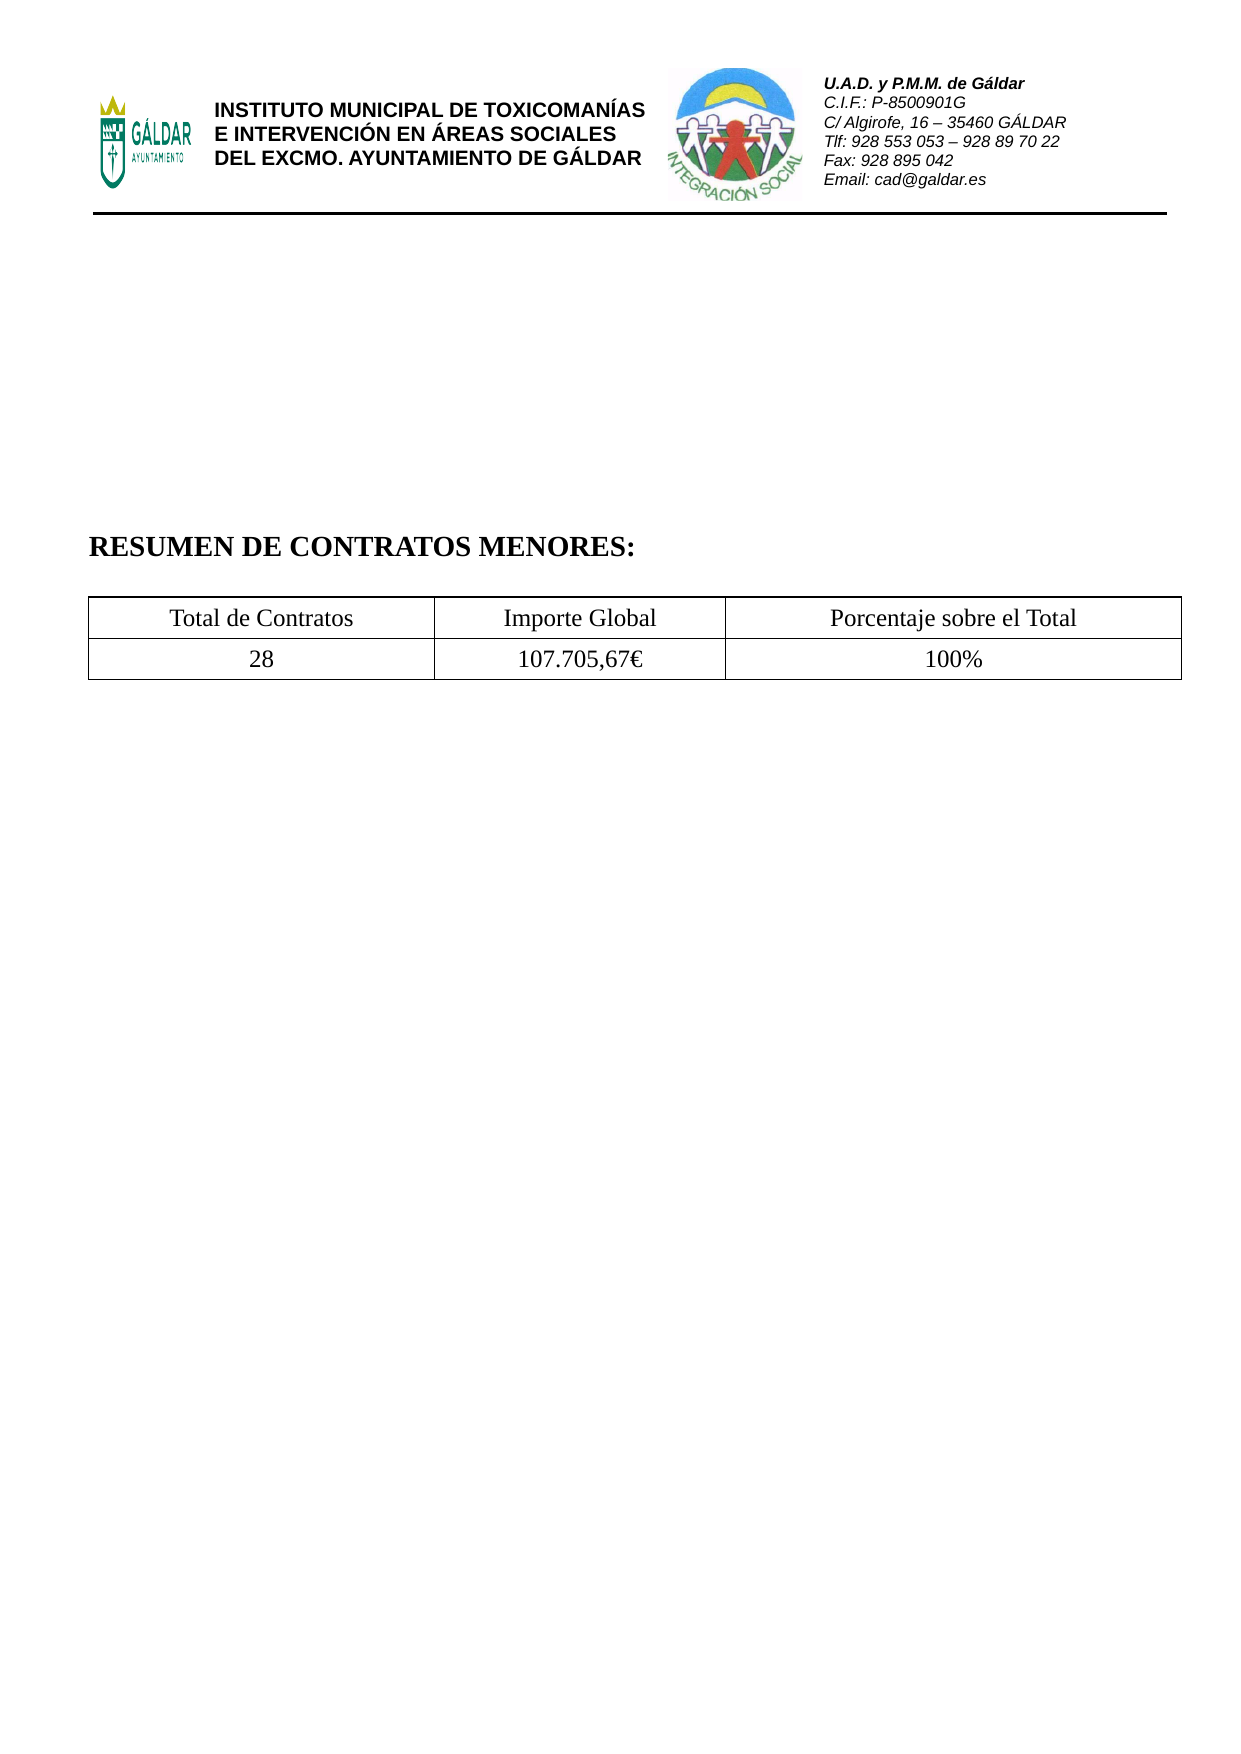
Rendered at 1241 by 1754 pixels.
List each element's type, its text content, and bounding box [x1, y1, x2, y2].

picture [667, 68, 803, 201]
text RESUMEN DE CONTRATOS MENORES: [88, 529, 1181, 563]
table_cell 100% [726, 639, 1181, 679]
table_header Importe Global [435, 598, 725, 638]
table_header Porcentaje sobre el Total [726, 598, 1181, 638]
table_header Total de Contratos [89, 598, 434, 638]
picture [91, 71, 199, 212]
table_cell 28 [89, 639, 434, 679]
table_cell 107.705,67€ [435, 639, 725, 679]
